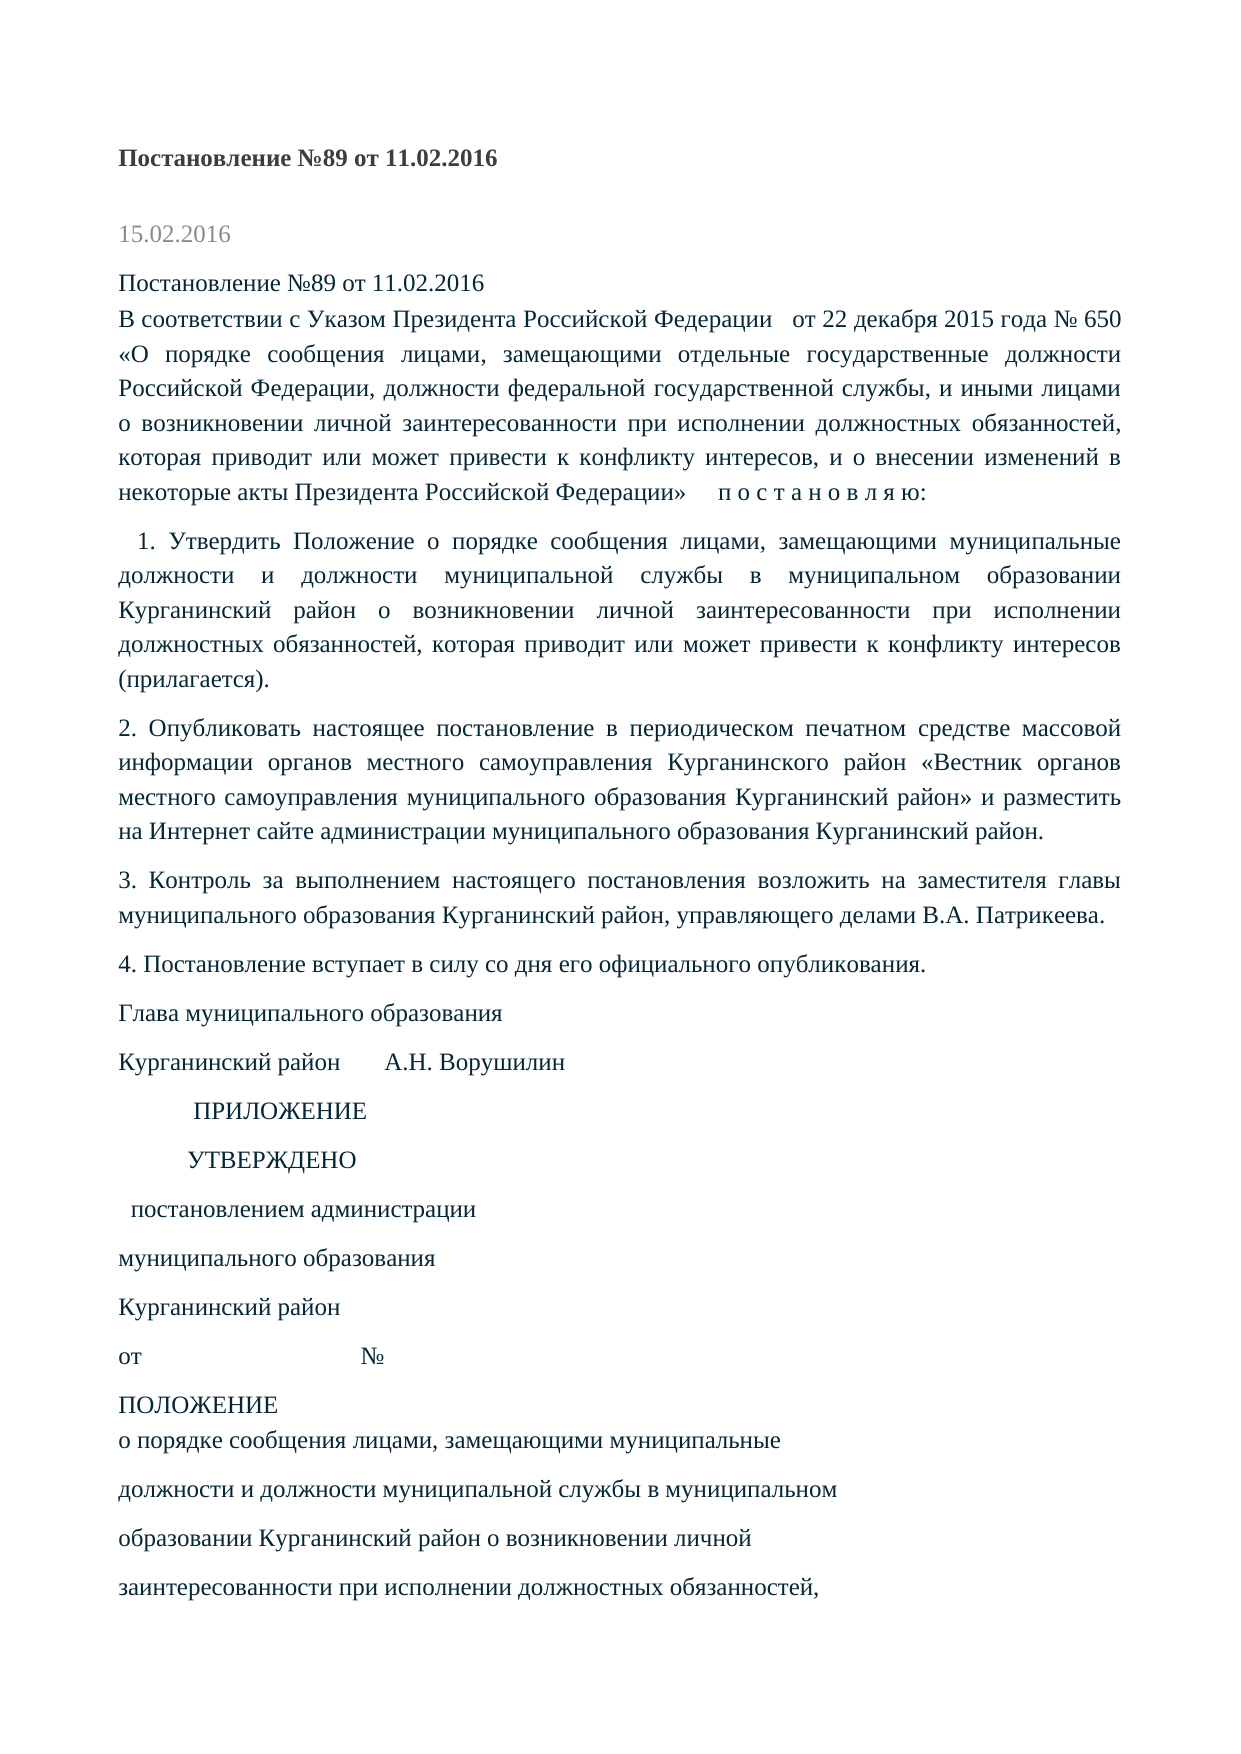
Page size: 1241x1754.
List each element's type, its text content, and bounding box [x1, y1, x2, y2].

text должности и должности муниципальной службы в муниципальном [118, 1474, 1122, 1503]
subtitle Постановление №89 от 11.02.2016 [118, 268, 1122, 297]
text заинтересованности при исполнении должностных обязанностей, [118, 1572, 1122, 1601]
text ПОЛОЖЕНИЕ о порядке сообщения лицами, замещающими муниципальные [118, 1391, 1122, 1454]
text В соответствии с Указом Президента Российской Федерации от 22 декабря 2015 года № 650 «О порядке сообщения лицами, замещающими отдельные государственные должности Российской Федерации, должности федеральной государственной службы, и иными лицами о возникновении личной заинтересованности при исполнении должностных обязанностей, которая приводит или может привести к конфликту интересов, и о внесении изменений в некоторые акты Президента Российской Федерации» п о с т а н о в л я ю: [118, 304, 1122, 506]
subtitle Постановление №89 от 11.02.2016 [118, 143, 1122, 172]
text 4. Постановление вступает в силу со дня его официального опубликования. [118, 949, 1122, 978]
text УТВЕРЖДЕНО [118, 1145, 1122, 1174]
text ПРИЛОЖЕНИЕ [118, 1096, 1122, 1125]
text 3. Контроль за выполнением настоящего постановления возложить на заместителя главы муниципального образования Курганинский район, управляющего делами В.А. Патрикеева. [118, 865, 1122, 929]
text Курганинский район [118, 1292, 1122, 1321]
text от № [118, 1341, 1122, 1370]
text образовании Курганинский район о возникновении личной [118, 1523, 1122, 1552]
text 15.02.2016 [118, 219, 1122, 248]
text Курганинский район А.Н. Ворушилин [118, 1047, 1122, 1076]
text Глава муниципального образования [118, 998, 1122, 1027]
text постановлением администрации [118, 1194, 1122, 1223]
text муниципального образования [118, 1243, 1122, 1272]
text 1. Утвердить Положение о порядке сообщения лицами, замещающими муниципальные должности и должности муниципальной службы в муниципальном образовании Курганинский район о возникновении личной заинтересованности при исполнении должностных обязанностей, которая приводит или может привести к конфликту интересов (прилагается). [118, 526, 1122, 693]
text 2. Опубликовать настоящее постановление в периодическом печатном средстве массовой информации органов местного самоуправления Курганинского район «Вестник органов местного самоуправления муниципального образования Курганинский район» и разместить на Интернет сайте администрации муниципального образования Курганинский район. [118, 713, 1122, 845]
